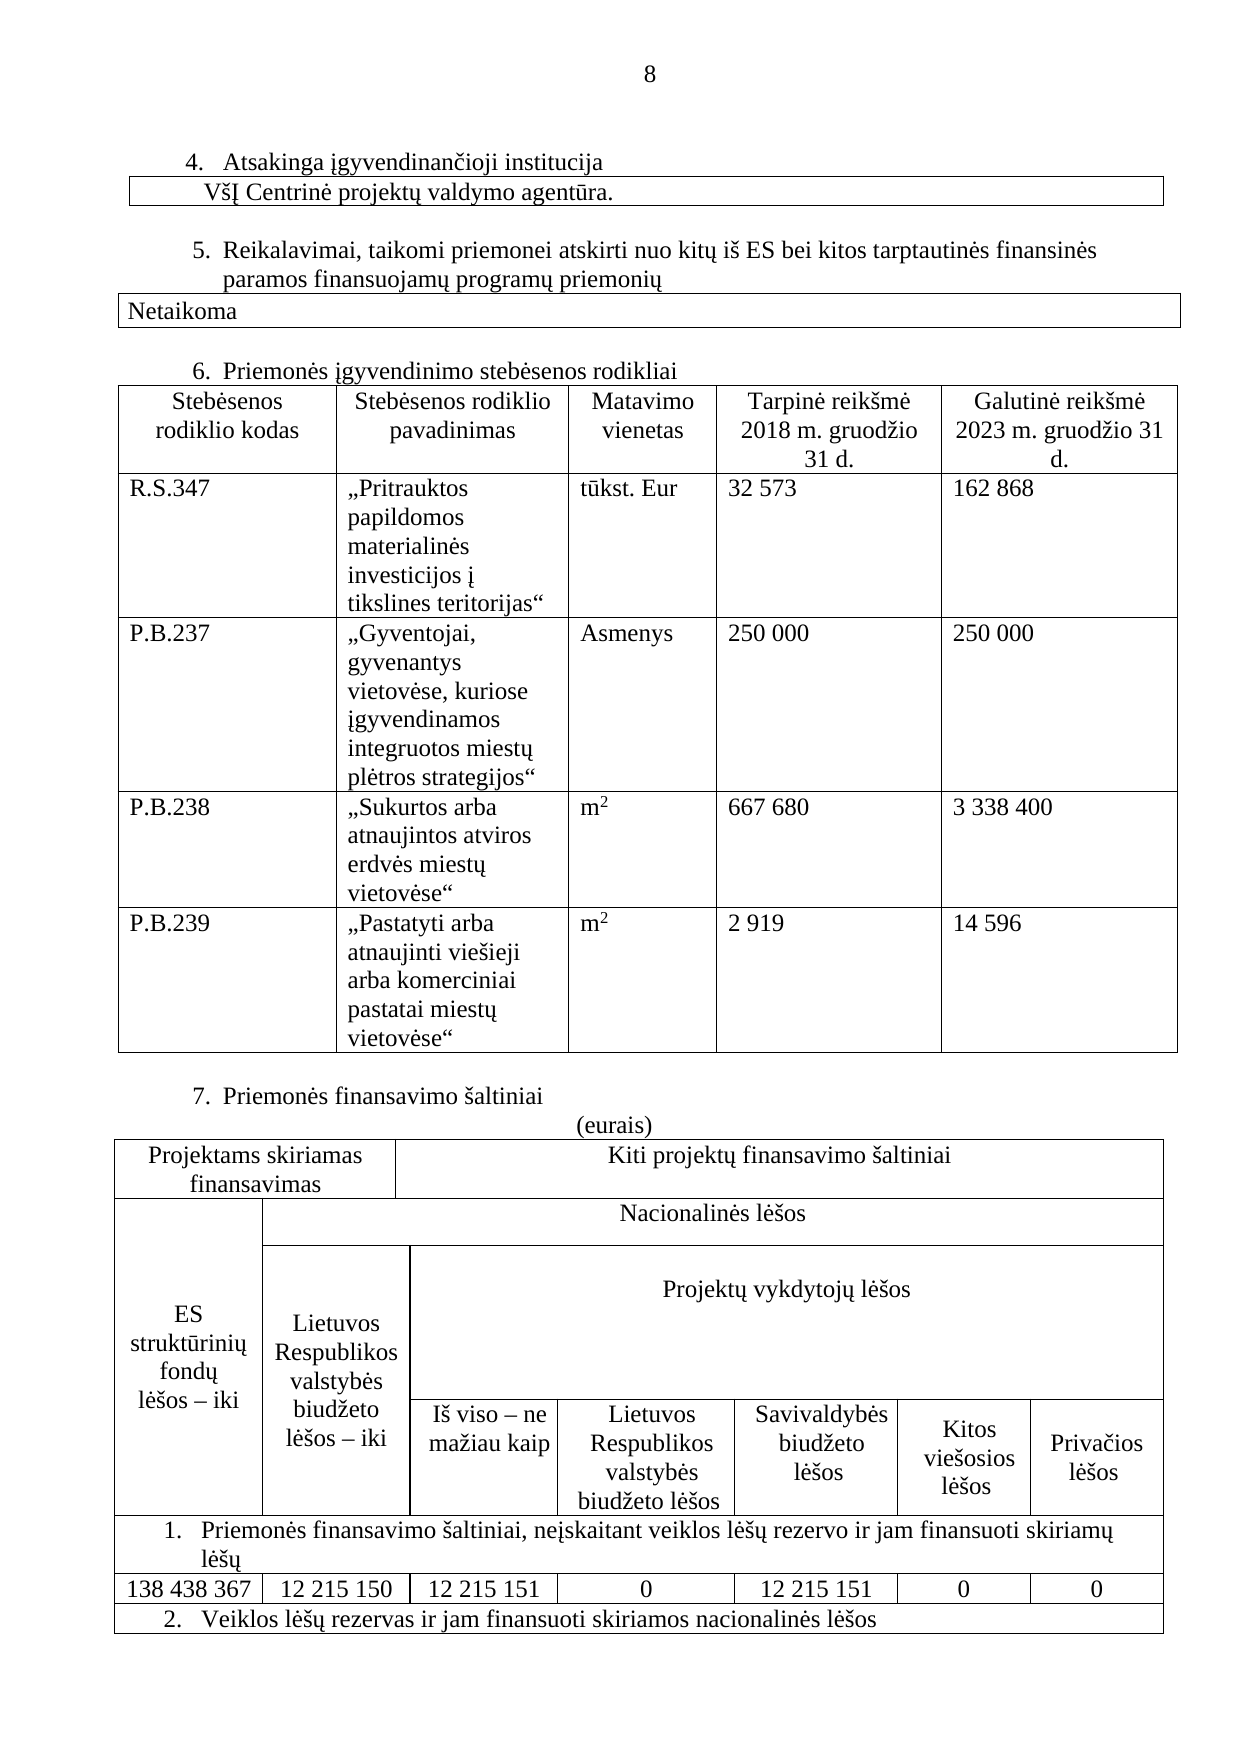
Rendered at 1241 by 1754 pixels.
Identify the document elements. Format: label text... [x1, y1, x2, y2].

table_cell Nacionalinės lėšos [263, 1199, 1163, 1245]
table_cell Lietuvos Respublikos valstybės biudžeto lėšos – iki [263, 1246, 409, 1514]
table_cell 32 573 [717, 474, 941, 617]
table_cell „Pastatyti arba atnaujinti viešieji arba komerciniai pastatai miestų vietovėse“ [337, 908, 568, 1052]
table_cell P.B.238 [119, 792, 336, 907]
table_cell 12 215 151 [735, 1574, 897, 1603]
table_cell Iš viso – ne mažiau kaip [411, 1400, 557, 1514]
table_cell „Sukurtos arba atnaujintos atviros erdvės miestų vietovėse“ [337, 792, 568, 907]
table_cell m2 [569, 792, 716, 907]
table_cell ES struktūrinių fondų lėšos – iki [115, 1199, 262, 1514]
table_header Tarpinė reikšmė 2018 m. gruodžio 31 d. [717, 386, 941, 472]
table_header Kiti projektų finansavimo šaltiniai [396, 1140, 1163, 1197]
text (eurais) [576, 1110, 1181, 1139]
table_header Stebėsenos rodiklio kodas [119, 386, 336, 472]
table_header Galutinė reikšmė 2023 m. gruodžio 31 d. [942, 386, 1177, 472]
table_header Matavimo vienetas [569, 386, 716, 472]
table_cell 1. Priemonės finansavimo šaltiniai, neįskaitant veiklos lėšų rezervo ir jam finansuoti skiriamų lėšų [115, 1516, 1163, 1573]
table_cell 0 [898, 1574, 1030, 1603]
table_cell „Pritrauktos papildomos materialinės investicijos į tikslines teritorijas“ [337, 474, 568, 617]
text 6. Priemonės įgyvendinimo stebėsenos rodikliai [192, 356, 1181, 385]
table_cell 250 000 [717, 618, 941, 791]
table_cell 162 868 [942, 474, 1177, 617]
table_cell R.S.347 [119, 474, 336, 617]
table_cell m2 [569, 908, 716, 1052]
table_cell 667 680 [717, 792, 941, 907]
table_cell tūkst. Eur [569, 474, 716, 617]
table_cell Lietuvos Respublikos valstybės biudžeto lėšos [558, 1400, 734, 1514]
table_cell 3 338 400 [942, 792, 1177, 907]
table_cell Kitos viešosios lėšos [898, 1400, 1030, 1514]
table_cell 0 [558, 1574, 734, 1603]
table_header Stebėsenos rodiklio pavadinimas [337, 386, 568, 472]
text 7. Priemonės finansavimo šaltiniai [192, 1081, 1181, 1110]
table_cell 12 215 150 [263, 1574, 409, 1603]
table_cell 2 919 [717, 908, 941, 1052]
text Netaikoma [119, 294, 1180, 327]
table_cell Savivaldybės biudžeto lėšos [735, 1400, 897, 1514]
table_header Projektams skiriamas finansavimas [115, 1140, 395, 1197]
table_cell 250 000 [942, 618, 1177, 791]
table_cell „Gyventojai, gyvenantys vietovėse, kuriose įgyvendinamos integruotos miestų plėtros strategijos“ [337, 618, 568, 791]
table_cell 12 215 151 [411, 1574, 557, 1603]
table_cell 2. Veiklos lėšų rezervas ir jam finansuoti skiriamos nacionalinės lėšos [115, 1604, 1163, 1633]
table_cell 138 438 367 [115, 1574, 262, 1603]
table_cell Privačios lėšos [1031, 1400, 1163, 1514]
text 4. Atsakinga įgyvendinančioji institucija [185, 147, 1181, 176]
table_header VšĮ Centrinė projektų valdymo agentūra. [130, 177, 1163, 205]
table_cell P.B.239 [119, 908, 336, 1052]
table_cell 0 [1031, 1574, 1163, 1603]
table_cell 14 596 [942, 908, 1177, 1052]
table_cell Projektų vykdytojų lėšos [411, 1246, 1163, 1398]
text 5. Reikalavimai, taikomi priemonei atskirti nuo kitų iš ES bei kitos tarptautinės finansinės paramos finansuojamų programų priemonių [192, 235, 1181, 293]
table_cell P.B.237 [119, 618, 336, 791]
table_cell Asmenys [569, 618, 716, 791]
